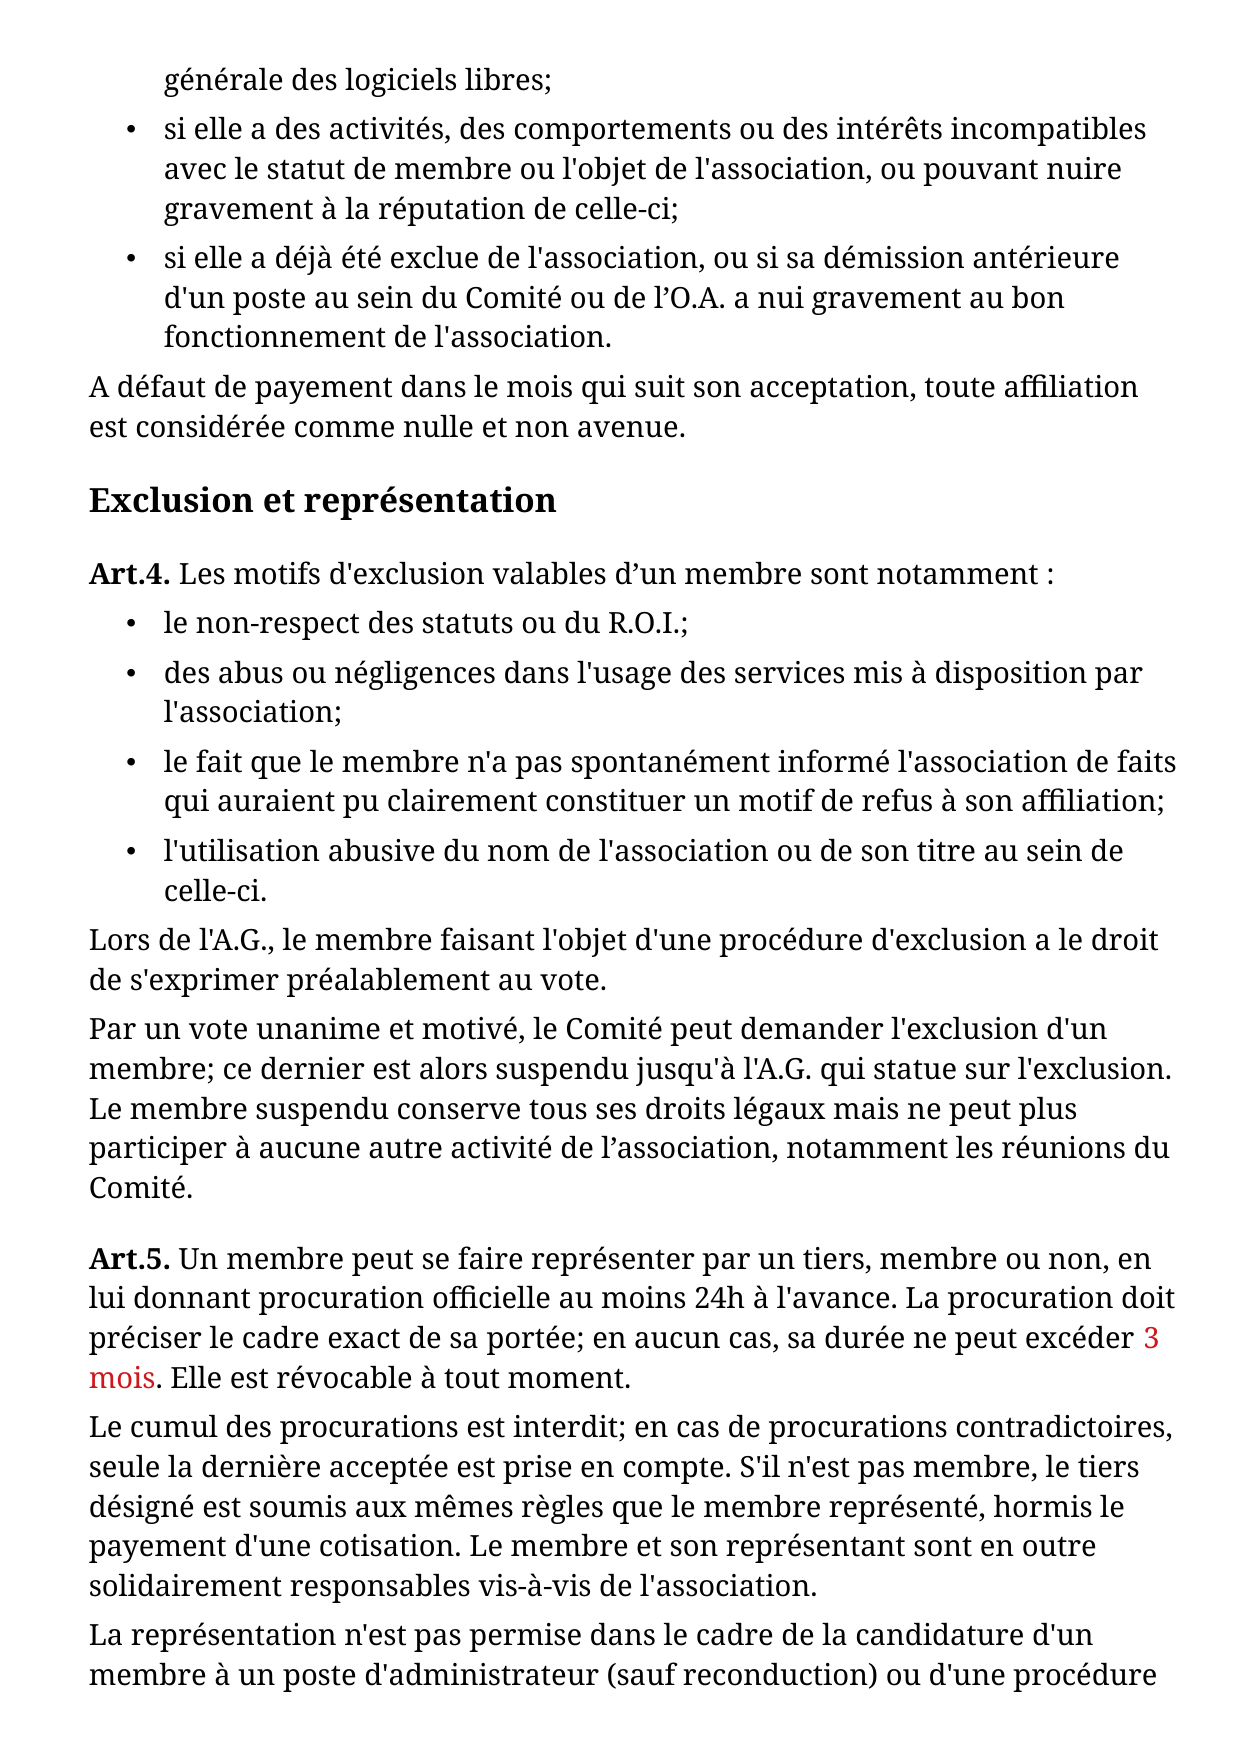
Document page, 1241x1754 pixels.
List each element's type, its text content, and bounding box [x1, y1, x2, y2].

text A défaut de payement dans le mois qui suit son acceptation, toute affiliation est considérée comme nulle et non avenue. [88, 366, 1181, 446]
list le non-respect des statuts ou du R.O.I.; [126, 602, 1181, 642]
list le fait que le membre n'a pas spontanément informé l'association de faits qui auraient pu clairement constituer un motif de refus à son affiliation; [126, 741, 1181, 820]
text La représentation n'est pas permise dans le cadre de la candidature d'un membre à un poste d'administrateur (sauf reconduction) ou d'une procédure [88, 1615, 1181, 1694]
text Art.5. Un membre peut se faire représenter par un tiers, membre ou non, en lui donnant procuration officielle au moins 24h à l'avance. La procuration doit préciser le cadre exact de sa portée; en aucun cas, sa durée ne peut excéder 3 mois. Elle est révocable à tout moment. [88, 1238, 1181, 1397]
list générale des logiciels libres; [126, 59, 1181, 99]
list l'utilisation abusive du nom de l'association ou de son titre au sein de celle-ci. [126, 830, 1181, 909]
list des abus ou négligences dans l'usage des services mis à disposition par l'association; [126, 652, 1181, 731]
text Exclusion et représentation [88, 477, 1181, 522]
text Par un vote unanime et motivé, le Comité peut demander l'exclusion d'un membre; ce dernier est alors suspendu jusqu'à l'A.G. qui statue sur l'exclusion. Le membre suspendu conserve tous ses droits légaux mais ne peut plus participer à aucune autre activité de l’association, notamment les réunions du Comité. [88, 1008, 1181, 1207]
text Art.4. Les motifs d'exclusion valables d’un membre sont notamment : [88, 553, 1181, 593]
text Lors de l'A.G., le membre faisant l'objet d'une procédure d'exclusion a le droit de s'exprimer préalablement au vote. [88, 919, 1181, 999]
text Le cumul des procurations est interdit; en cas de procurations contradictoires, seule la dernière acceptée est prise en compte. S'il n'est pas membre, le tiers désigné est soumis aux mêmes règles que le membre représenté, hormis le payement d'une cotisation. Le membre et son représentant sont en outre solidairement responsables vis-à-vis de l'association. [88, 1406, 1181, 1605]
list si elle a déjà été exclue de l'association, ou si sa démission antérieure d'un poste au sein du Comité ou de l’O.A. a nui gravement au bon fonctionnement de l'association. [126, 237, 1181, 356]
list si elle a des activités, des comportements ou des intérêts incompatibles avec le statut de membre ou l'objet de l'association, ou pouvant nuire gravement à la réputation de celle-ci; [126, 108, 1181, 228]
